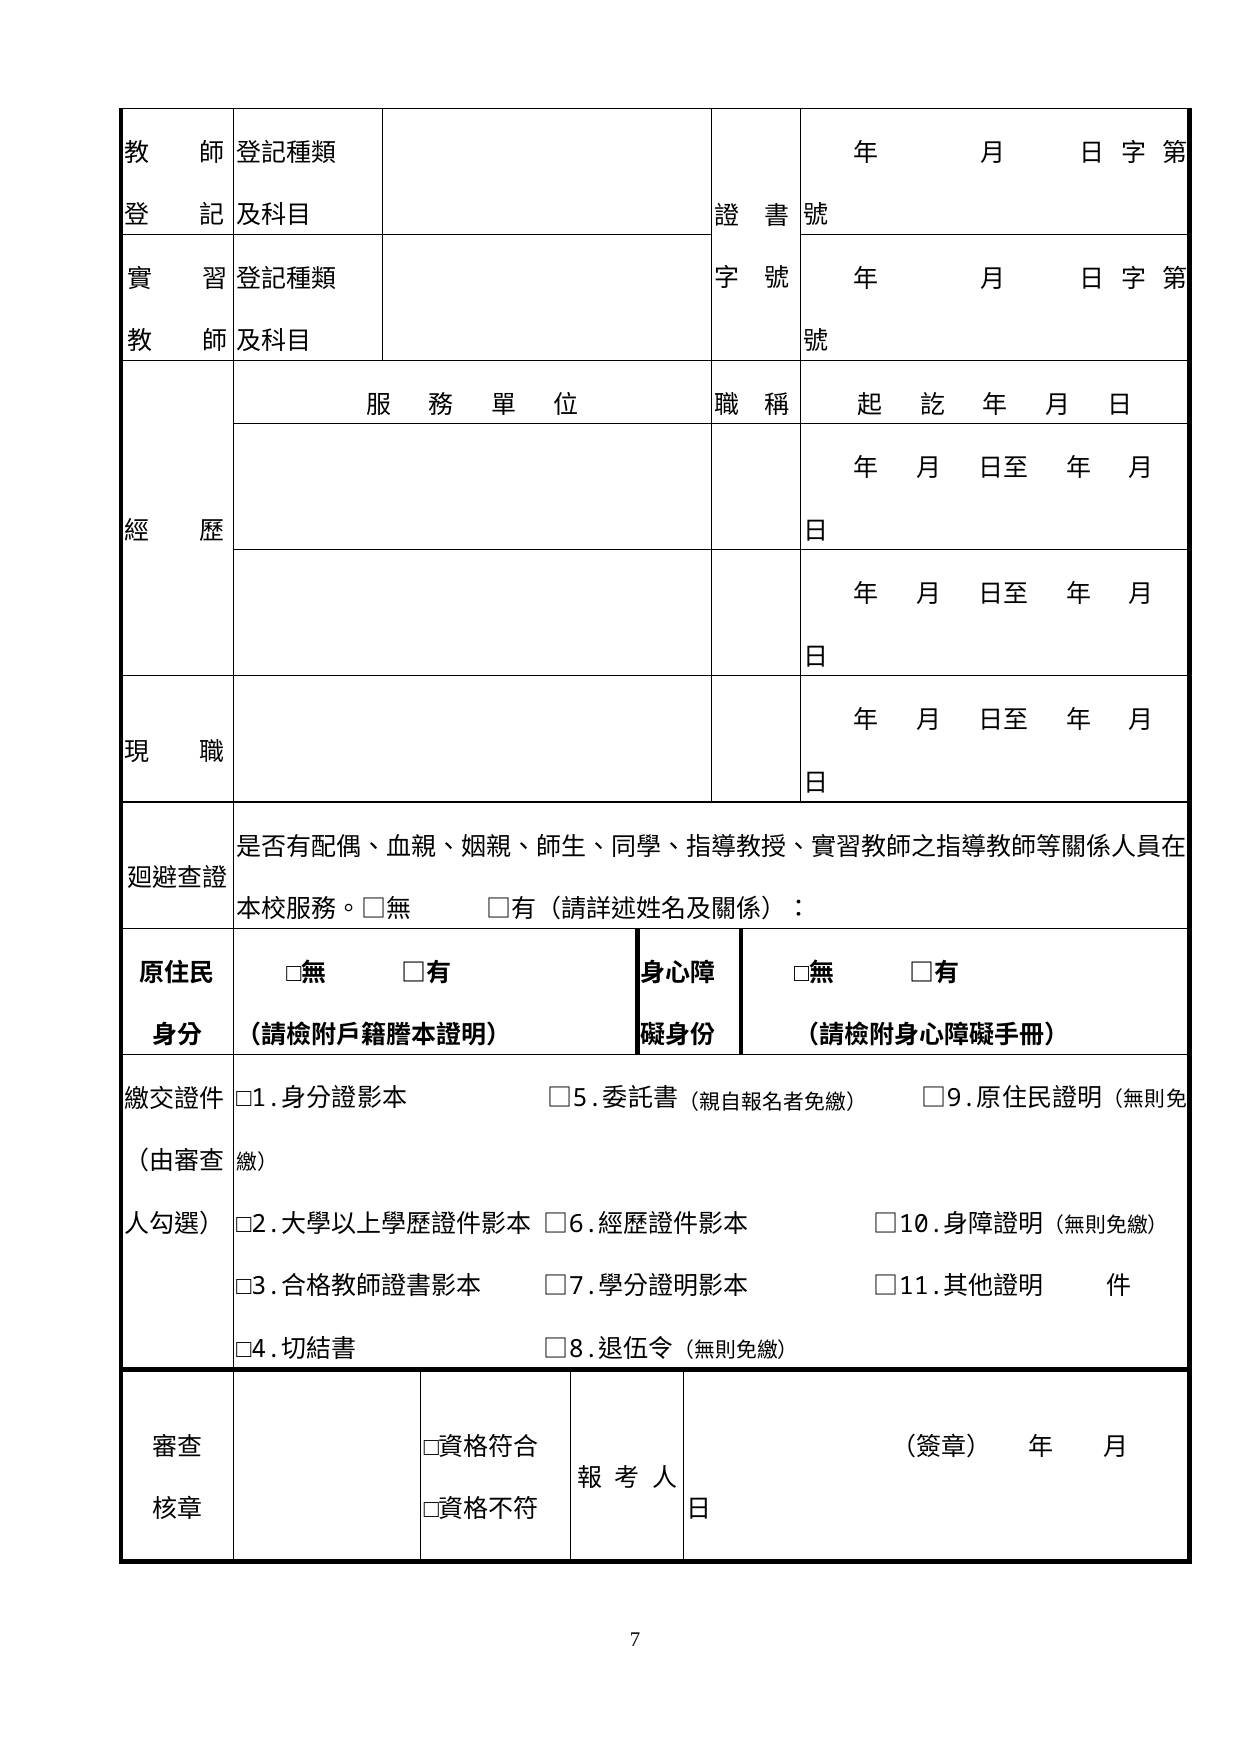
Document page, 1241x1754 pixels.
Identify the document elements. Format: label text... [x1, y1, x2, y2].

table_cell □1.身分證影本 □5.委託書（親自報名者免繳） □9.原住民證明（無則免繳） □2.大學以上學歷證件影本 □6.經歷證件影本 □10.身障證明（無則免繳） □3.合格教師證書影本 □7.學分證明影本 □11.其他證明 件 □4.切結書 □8.退伍令（無則免繳） [234, 1055, 1187, 1367]
table_cell 現 職 [123, 676, 233, 801]
table_cell [383, 235, 711, 360]
table_cell 身心障礙身份 [640, 929, 739, 1053]
table_cell □資格符合 □資格不符 [421, 1372, 570, 1559]
table_cell 是否有配偶、血親、姻親、師生、同學、指導教授、實習教師之指導教師等關係人員在本校服務。□無 □有（請詳述姓名及關係）： [234, 803, 1187, 927]
table_cell [383, 109, 711, 234]
table_cell [712, 676, 800, 801]
table_cell 職 稱 [712, 361, 800, 423]
table_cell 證 書 字 號 [712, 109, 800, 360]
table_cell 年 月 日字第 號 [801, 109, 1187, 234]
table_cell 登記種類 及科目 [234, 109, 382, 234]
table_cell [712, 550, 800, 675]
table_cell 年 月 日至 年 月 日 [801, 676, 1187, 801]
table_cell 原住民 身分 [123, 929, 233, 1053]
table_cell [234, 676, 711, 801]
table_cell [712, 424, 800, 549]
table_cell 廻避查證 [123, 803, 233, 927]
table_cell [234, 550, 711, 675]
table_cell 起 訖 年 月 日 [801, 361, 1187, 423]
table_cell [234, 424, 711, 549]
table_cell 繳交證件（由審查人勾選） [123, 1055, 233, 1367]
table_cell 年 月 日字第 號 [801, 235, 1187, 360]
table_cell 教 師 登 記 [123, 109, 233, 234]
table_cell [234, 1372, 420, 1559]
table_cell □無 □有 （請檢附身心障礙手冊） [743, 929, 1187, 1053]
table_cell 年 月 日至 年 月 日 [801, 424, 1187, 549]
table_cell 服 務 單 位 [234, 361, 711, 423]
table_cell □無 □有 （請檢附戶籍謄本證明） [234, 929, 635, 1053]
table_cell 年 月 日至 年 月 日 [801, 550, 1187, 675]
table_cell 實 習 教 師 [123, 235, 233, 360]
table_cell 登記種類 及科目 [234, 235, 382, 360]
table_cell 報 考 人 [571, 1372, 683, 1559]
table_cell （簽章） 年 月 日 [684, 1372, 1187, 1559]
table_cell 審查 核章 [123, 1372, 233, 1559]
table_cell 經 歷 [123, 361, 233, 675]
